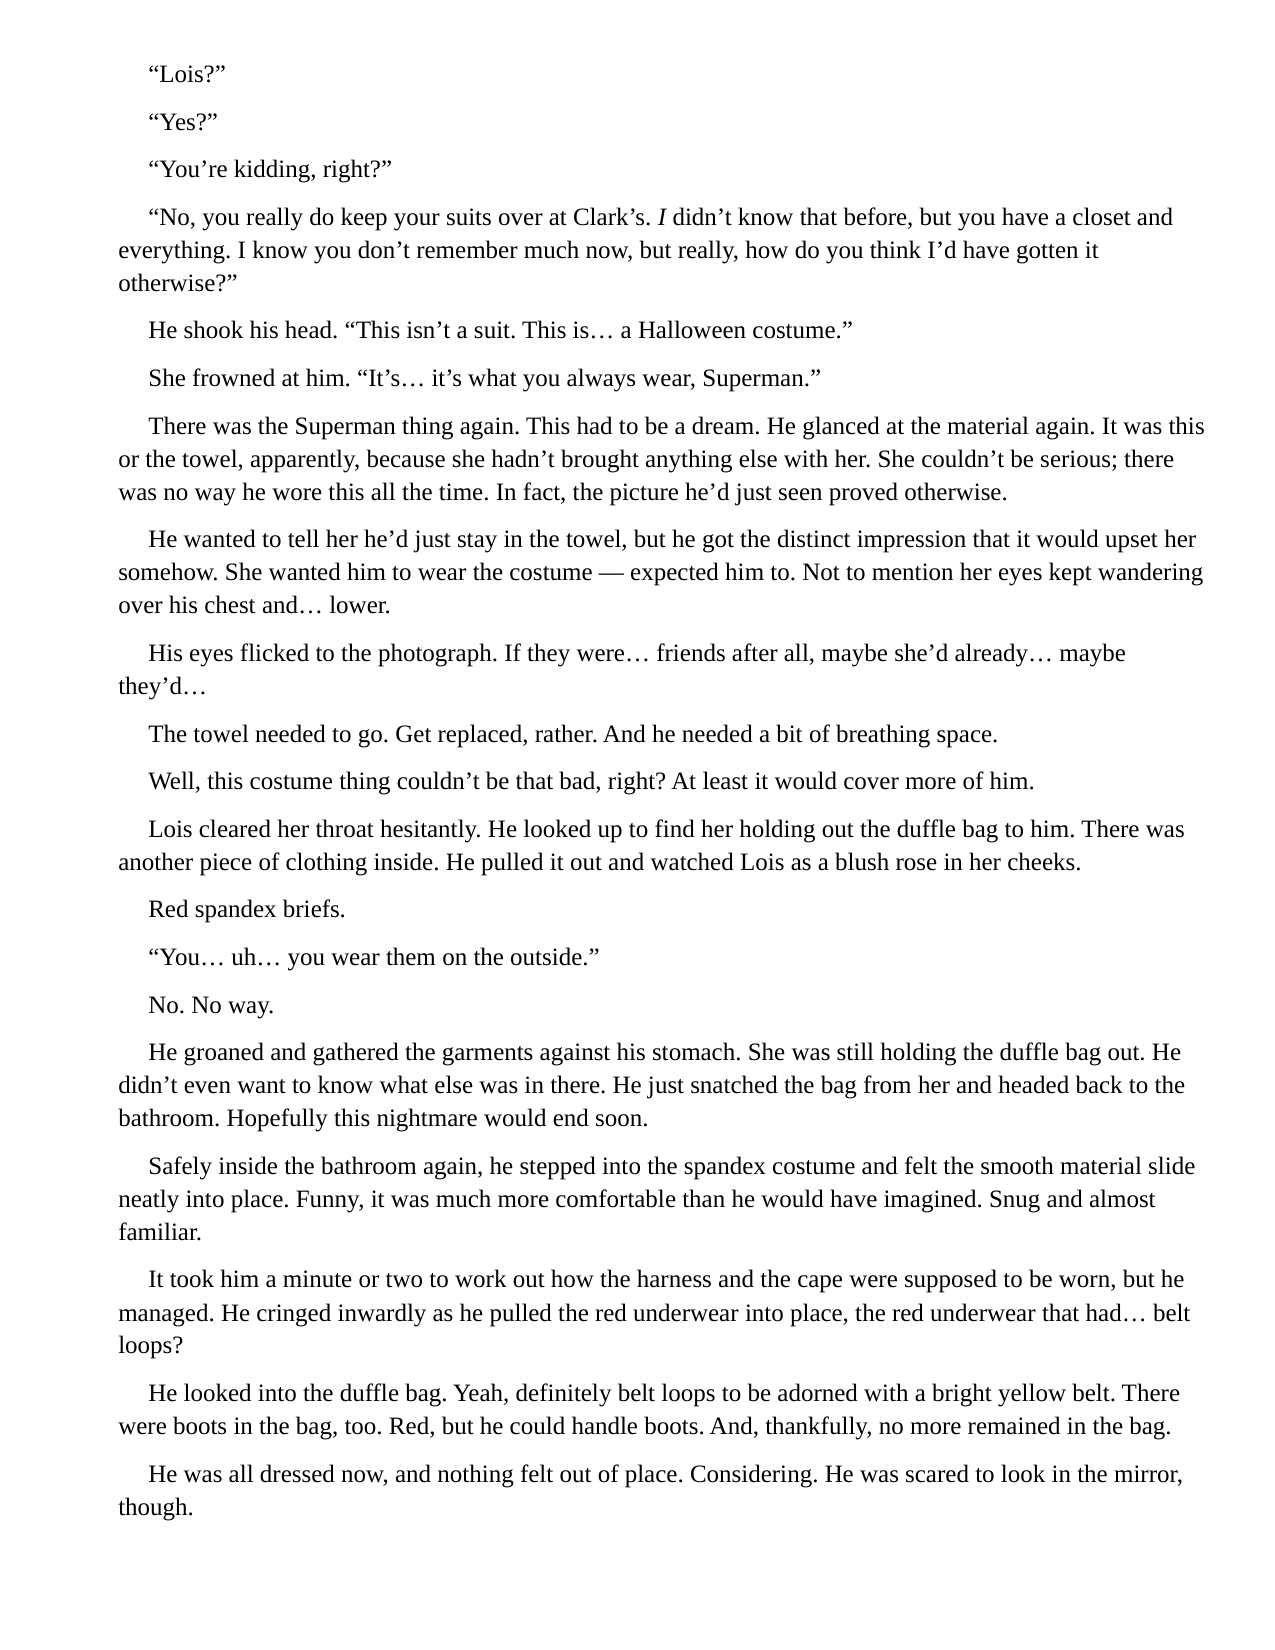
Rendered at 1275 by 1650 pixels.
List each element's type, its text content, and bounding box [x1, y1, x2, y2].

text He looked into the duffle bag. Yeah, definitely belt loops to be adorned with a bright yellow belt. There were boots in the bag, too. Red, but he could handle boots. And, thankfully, no more remained in the bag. [118, 1378, 1216, 1440]
text There was the Superman thing again. This had to be a dream. He glanced at the material again. It was this or the towel, apparently, because she hadn’t brought anything else with her. She couldn’t be serious; there was no way he wore this all the time. In fact, the picture he’d just seen proved otherwise. [118, 411, 1216, 506]
text He was all dressed now, and nothing felt out of place. Considering. He was scared to look in the mirror, though. [118, 1459, 1216, 1521]
text “No, you really do keep your suits over at Clark’s. I didn’t know that before, but you have a closet and everything. I know you don’t remember much now, but really, how do you think I’d have gotten it otherwise?” [118, 202, 1216, 297]
text Red spandex briefs. [118, 894, 1216, 923]
text It took him a minute or two to work out how the harness and the cape were supposed to be worn, but he managed. He cringed inwardly as he pulled the red underwear into place, the red underwear that had… belt loops? [118, 1264, 1216, 1359]
text He groaned and gathered the garments against his stomach. She was still holding the duffle bag out. He didn’t even want to know what else was in there. He just snatched the bag from her and headed back to the bathroom. Hopefully this nightmare would end soon. [118, 1037, 1216, 1132]
text No. No way. [118, 990, 1216, 1018]
text She frowned at him. “It’s… it’s what you always wear, Superman.” [118, 363, 1216, 392]
text Well, this costume thing couldn’t be that bad, right? At least it would cover more of him. [118, 766, 1216, 795]
text His eyes flicked to the photograph. If they were… friends after all, maybe she’d already… maybe they’d… [118, 638, 1216, 700]
text “You’re kidding, right?” [118, 154, 1216, 183]
text The towel needed to go. Get replaced, rather. And he needed a bit of breathing space. [118, 719, 1216, 747]
text Safely inside the bathroom again, he stepped into the spandex costume and felt the smooth material slide neatly into place. Funny, it was much more comfortable than he would have imagined. Snug and almost familiar. [118, 1151, 1216, 1246]
text “Yes?” [118, 107, 1216, 135]
text Lois cleared her throat hesitantly. He looked up to find her holding out the duffle bag to him. There was another piece of clothing inside. He pulled it out and watched Lois as a blush rose in her cheeks. [118, 814, 1216, 876]
text “You… uh… you wear them on the outside.” [118, 942, 1216, 971]
text “Lois?” [118, 59, 1216, 88]
text He shook his head. “This isn’t a suit. This is… a Halloween costume.” [118, 316, 1216, 344]
text He wanted to tell her he’d just stay in the towel, but he got the distinct impression that it would upset her somehow. She wanted him to wear the costume — expected him to. Not to mention her eyes kept wandering over his chest and… lower. [118, 524, 1216, 619]
